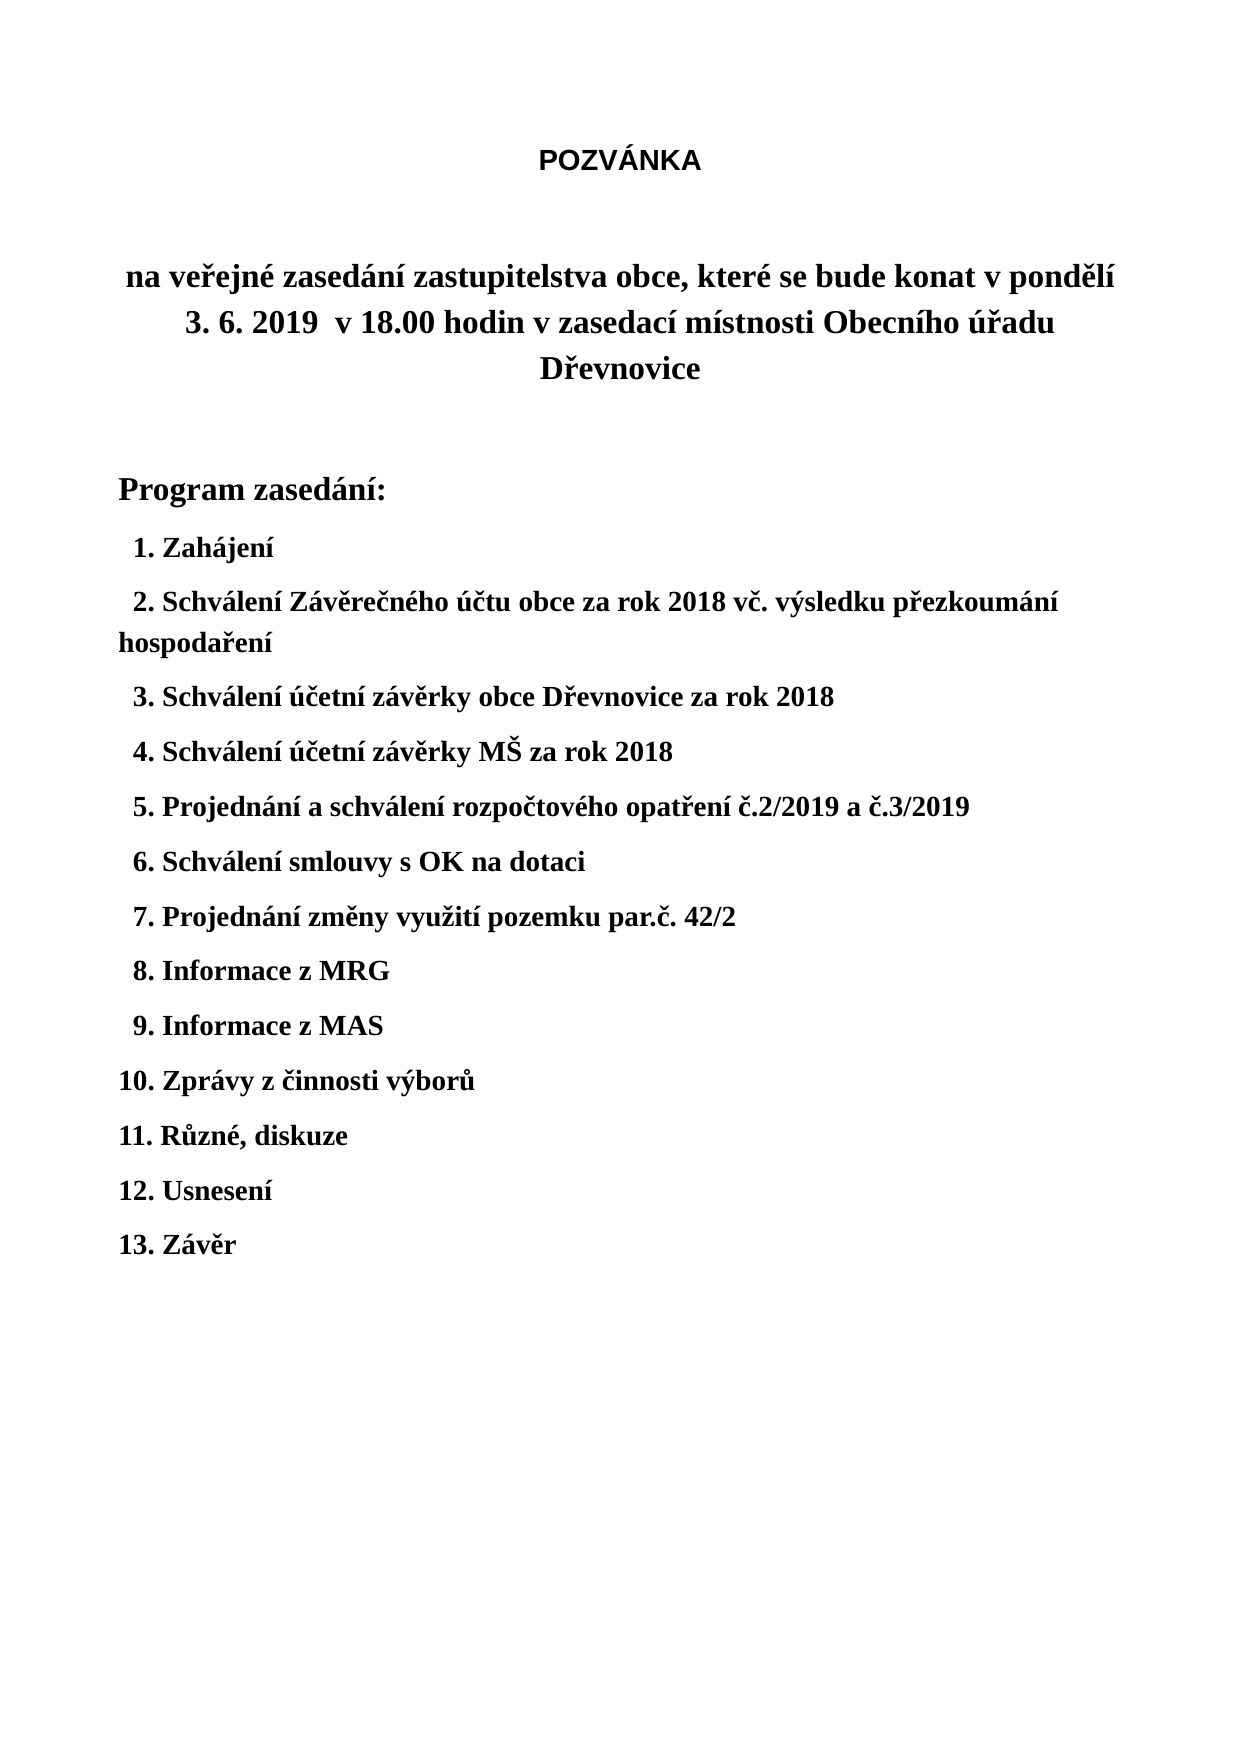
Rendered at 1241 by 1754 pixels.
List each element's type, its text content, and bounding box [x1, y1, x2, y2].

text 11. Různé, diskuze [118, 1118, 1122, 1151]
text 2. Schválení Závěrečného účtu obce za rok 2018 vč. výsledku přezkoumání hospodaření [118, 584, 1122, 658]
title POZVÁNKA [118, 143, 1122, 177]
text 6. Schválení smlouvy s OK na dotaci [118, 844, 1122, 877]
text Program zasedání: [118, 469, 1122, 507]
text 5. Projednání a schválení rozpočtového opatření č.2/2019 a č.3/2019 [118, 789, 1122, 823]
text 12. Usnesení [118, 1173, 1122, 1206]
text 8. Informace z MRG [118, 953, 1122, 987]
text 13. Závěr [118, 1227, 1122, 1261]
text 10. Zprávy z činnosti výborů [118, 1063, 1122, 1097]
text 3. Schválení účetní závěrky obce Dřevnovice za rok 2018 [118, 679, 1122, 713]
text na veřejné zasedání zastupitelstva obce, které se bude konat v pondělí 3. 6. 2019 v 18.00 hodin v zasedací místnosti Obecního úřadu Dřevnovice [118, 256, 1122, 386]
text 4. Schválení účetní závěrky MŠ za rok 2018 [118, 734, 1122, 768]
text 7. Projednání změny využití pozemku par.č. 42/2 [118, 899, 1122, 932]
text 1. Zahájení [118, 530, 1122, 563]
text 9. Informace z MAS [118, 1008, 1122, 1042]
